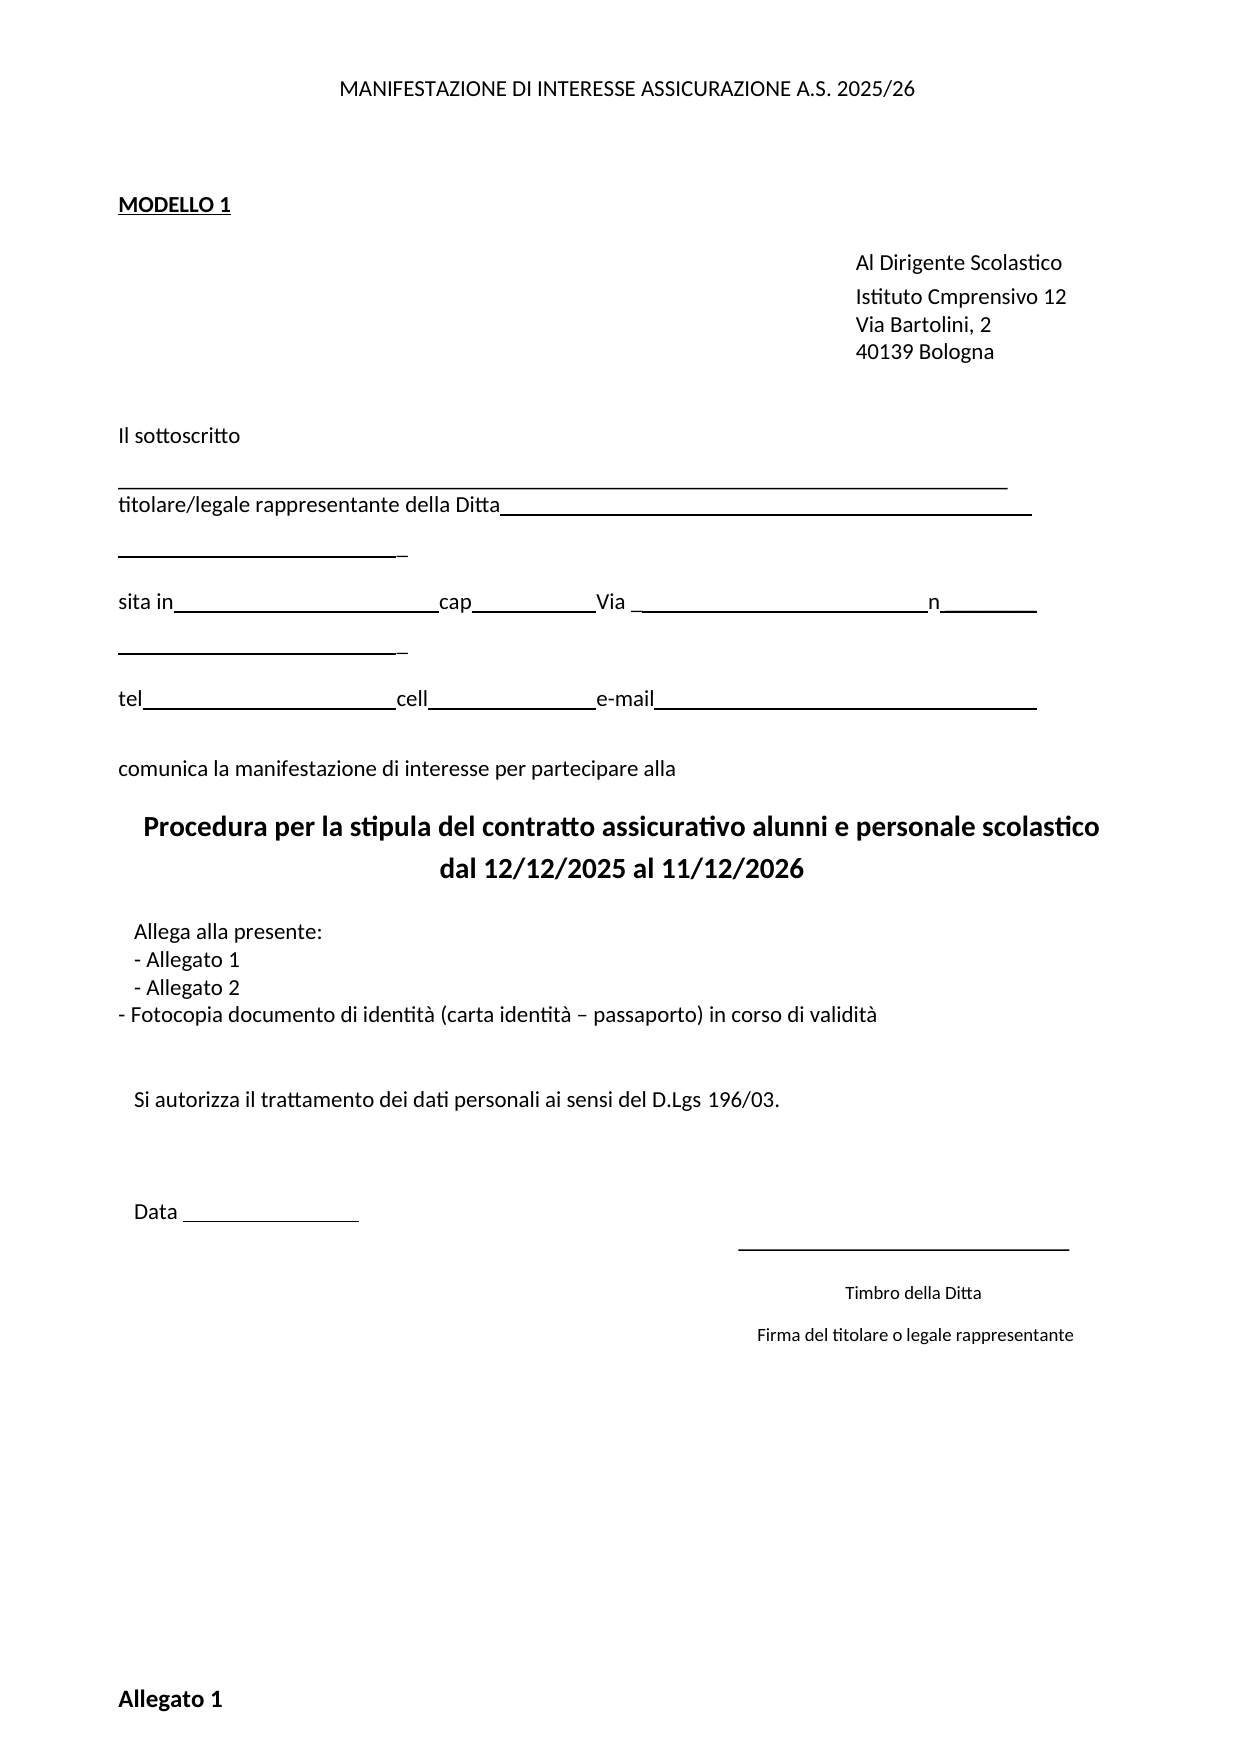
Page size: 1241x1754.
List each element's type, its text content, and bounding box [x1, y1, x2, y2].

text Si autorizza il trattamento dei dati personali ai sensi del D.Lgs 196/03. [134, 1085, 885, 1113]
text Timbro della Ditta [118, 1279, 1136, 1304]
text Al Dirigente Scolastico [784, 248, 1077, 276]
text titolare/legale rappresentante della Ditta _ [118, 490, 1039, 560]
subtitle Procedura per la stipula del contratto assicurativo alunni e personale scolastico [118, 808, 1126, 844]
text Allegato 1 [118, 1684, 900, 1714]
text 40139 Bologna [784, 338, 1137, 365]
text MODELLO 1 [118, 190, 1137, 218]
list Allegato 1 [134, 945, 1137, 973]
text Istituto Cmprensivo 12 [784, 282, 1077, 310]
list Fotocopia documento di identità (carta identità – passaporto) in corso di validità [118, 1001, 1019, 1029]
text Firma del titolare o legale rappresentante [118, 1323, 1136, 1346]
text Data [134, 1197, 1137, 1225]
text sita in cap Via _ n ________ _ [118, 587, 1039, 657]
text Via Bartolini, 2 [784, 310, 1137, 338]
text Allega alla presente: [134, 917, 1137, 945]
text Il sottoscritto [118, 421, 1137, 449]
text comunica la manifestazione di interesse per partecipare alla [118, 754, 1137, 782]
list Allegato 2 [134, 973, 1137, 1001]
text tel cell e-mail [118, 684, 1039, 712]
subtitle dal 12/12/2025 al 11/12/2026 [118, 851, 1126, 886]
